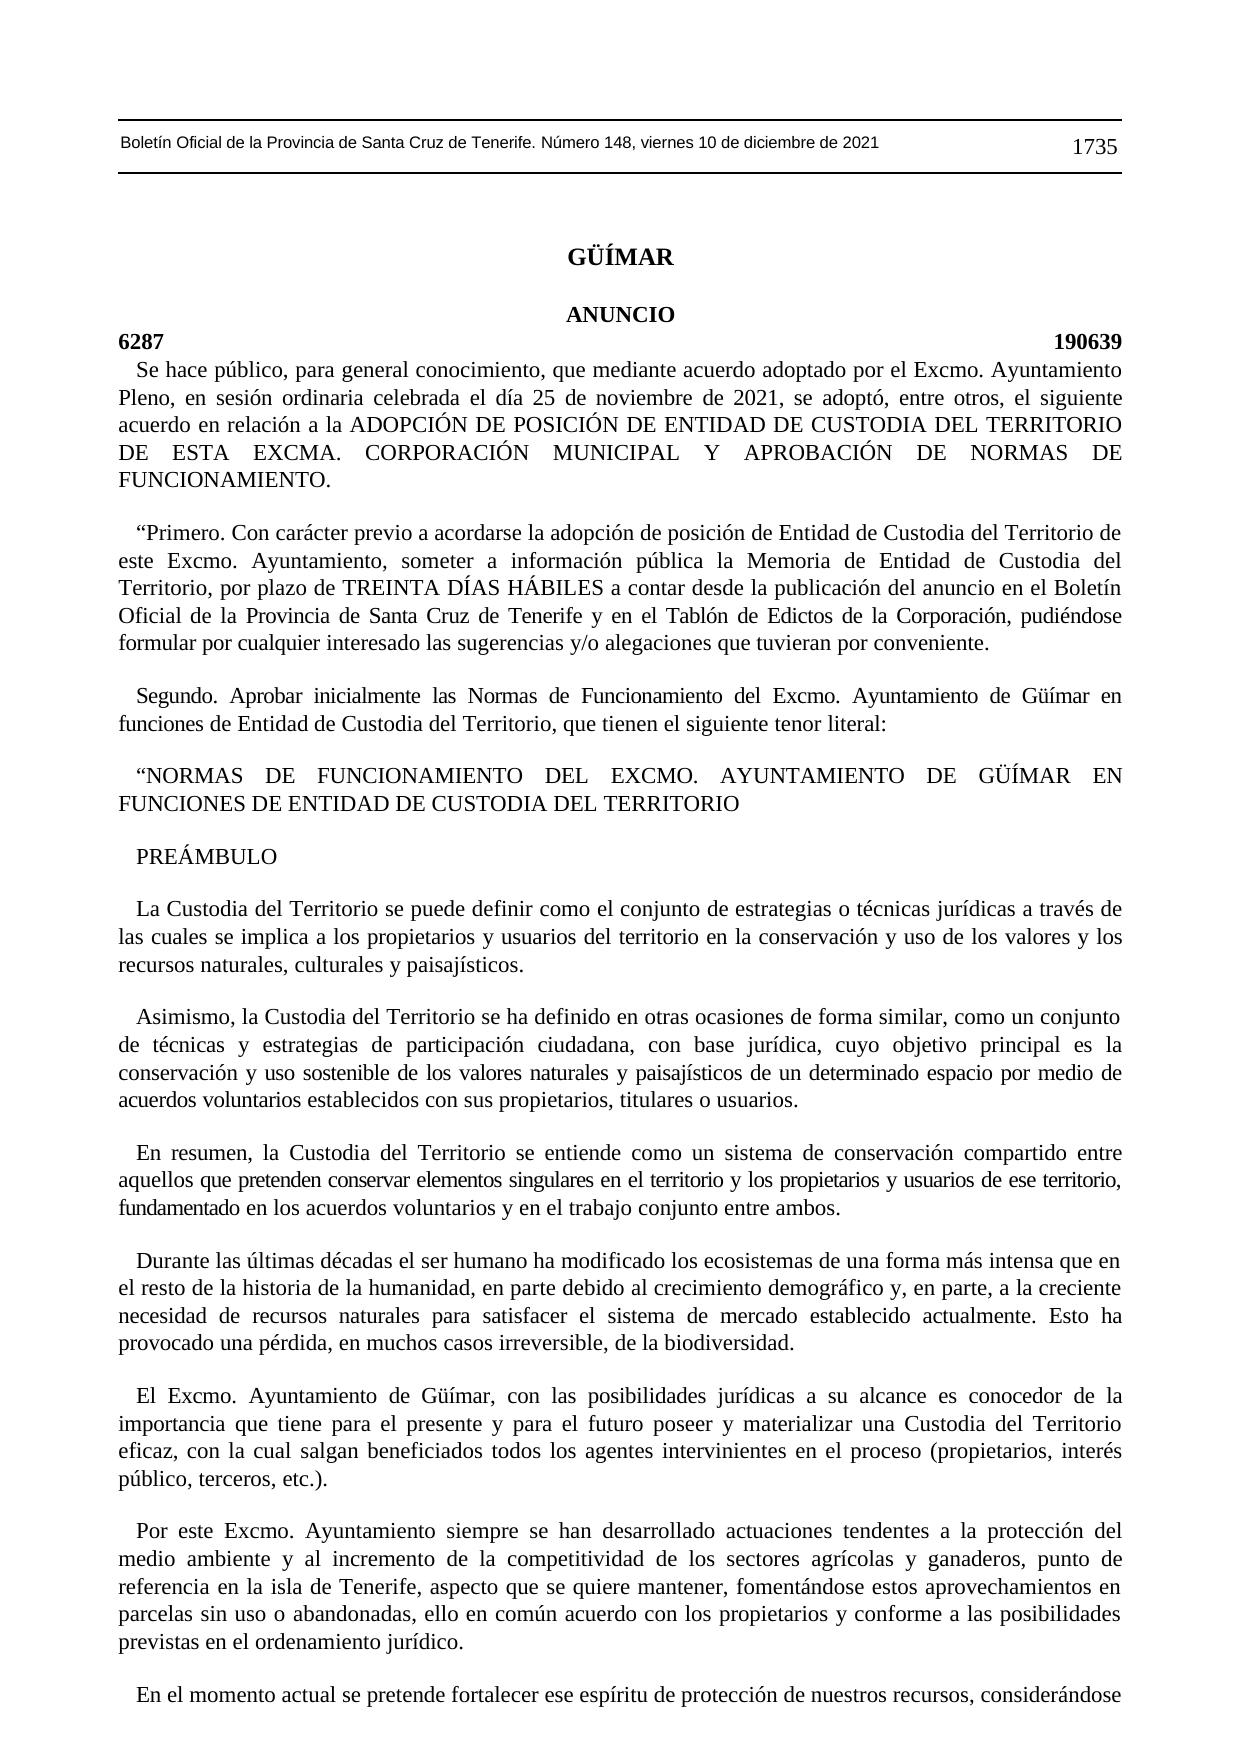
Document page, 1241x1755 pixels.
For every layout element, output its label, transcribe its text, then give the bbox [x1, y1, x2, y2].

text Asimismo, la Custodia del Territorio se ha definido en otras ocasiones de forma similar, como un conjunto de técnicas y estrategias de participación ciudadana, con base jurídica, cuyo objetivo principal es la conservación y uso sostenible de los valores naturales y paisajísticos de un determinado espacio por medio de acuerdos voluntarios establecidos con sus propietarios, titulares o usuarios. [118, 1003, 1123, 1112]
text Se hace público, para general conocimiento, que mediante acuerdo adoptado por el Excmo. Ayuntamiento Pleno, en sesión ordinaria celebrada el día 25 de noviembre de 2021, se adoptó, entre otros, el siguiente acuerdo en relación a la ADOPCIÓN DE POSICIÓN DE ENTIDAD DE CUSTODIA DEL TERRITORIO DE ESTA EXCMA. CORPORACIÓN MUNICIPAL Y APROBACIÓN DE NORMAS DE FUNCIONAMIENTO. [118, 356, 1123, 493]
text Segundo. Aprobar inicialmente las Normas de Funcionamiento del Excmo. Ayuntamiento de Güímar en funciones de Entidad de Custodia del Territorio, que tienen el siguiente tenor literal: [118, 682, 1122, 736]
text En el momento actual se pretende fortalecer ese espíritu de protección de nuestros recursos, considerándose [118, 1681, 1123, 1707]
text “NORMAS DE FUNCIONAMIENTO DEL EXCMO. AYUNTAMIENTO DE GÜÍMAR EN FUNCIONES DE ENTIDAD DE CUSTODIA DEL TERRITORIO [118, 762, 1123, 816]
subtitle GÜÍMAR [307, 242, 934, 271]
text PREÁMBULO [136, 843, 1157, 869]
text Por este Excmo. Ayuntamiento siempre se han desarrollado actuaciones tendentes a la protección del medio ambiente y al incremento de la competitividad de los sectores agrícolas y ganaderos, punto de referencia en la isla de Tenerife, aspecto que se quiere mantener, fomentándose estos aprovechamientos en parcelas sin uso o abandonadas, ello en común acuerdo con los propietarios y conforme a las posibilidades previstas en el ordenamiento jurídico. [118, 1518, 1123, 1654]
text Durante las últimas décadas el ser humano ha modificado los ecosistemas de una forma más intensa que en el resto de la historia de la humanidad, en parte debido al crecimiento demográfico y, en parte, a la creciente necesidad de recursos naturales para satisfacer el sistema de mercado establecido actualmente. Esto ha provocado una pérdida, en muchos casos irreversible, de la biodiversidad. [118, 1247, 1123, 1356]
text La Custodia del Territorio se puede definir como el conjunto de estrategias o técnicas jurídicas a través de las cuales se implica a los propietarios y usuarios del territorio en la conservación y uso de los valores y los recursos naturales, culturales y paisajísticos. [118, 895, 1123, 977]
text “Primero. Con carácter previo a acordarse la adopción de posición de Entidad de Custodia del Territorio de este Excmo. Ayuntamiento, someter a información pública la Memoria de Entidad de Custodia del Territorio, por plazo de TREINTA DÍAS HÁBILES a contar desde la publicación del anuncio en el Boletín Oficial de la Provincia de Santa Cruz de Tenerife y en el Tablón de Edictos de la Corporación, pudiéndose formular por cualquier interesado las sugerencias y/o alegaciones que tuvieran por conveniente. [118, 519, 1123, 656]
text El Excmo. Ayuntamiento de Güímar, con las posibilidades jurídicas a su alcance es conocedor de la importancia que tiene para el presente y para el futuro poseer y materializar una Custodia del Territorio eficaz, con la cual salgan beneficiados todos los agentes intervinientes en el proceso (propietarios, interés público, terceros, etc.). [118, 1382, 1123, 1491]
text 6287 190639 [118, 328, 1157, 355]
text ANUNCIO [307, 301, 934, 327]
text En resumen, la Custodia del Territorio se entiende como un sistema de conservación compartido entre aquellos que pretenden conservar elementos singulares en el territorio y los propietarios y usuarios de ese territorio, fundamentado en los acuerdos voluntarios y en el trabajo conjunto entre ambos. [118, 1139, 1123, 1220]
